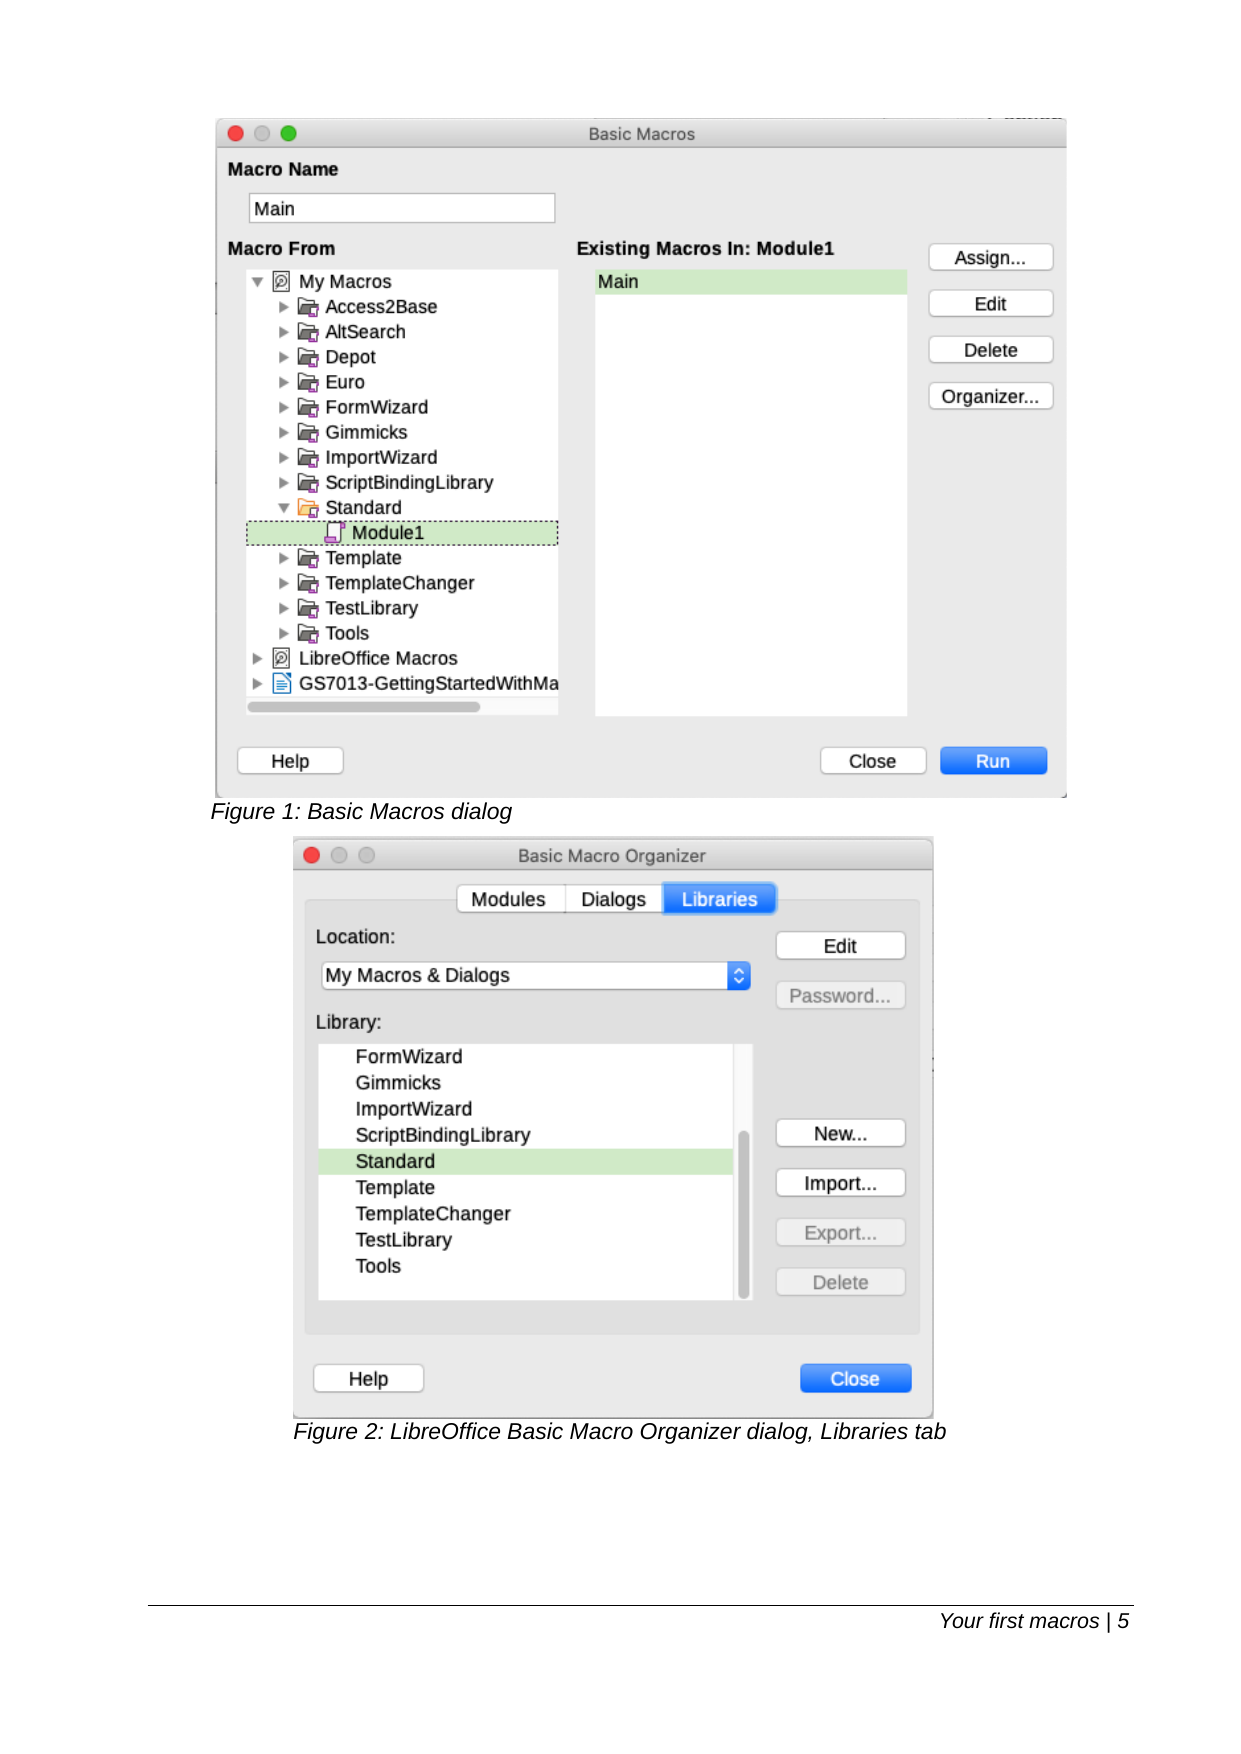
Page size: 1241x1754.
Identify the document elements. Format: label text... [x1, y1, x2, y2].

text Figure 2: LibreOffice Basic Macro Organizer dialog, Libraries tab [293, 836, 988, 1444]
picture [215, 118, 1067, 798]
picture [293, 836, 934, 1419]
text Figure 1: Basic Macros dialog [210, 118, 1071, 824]
